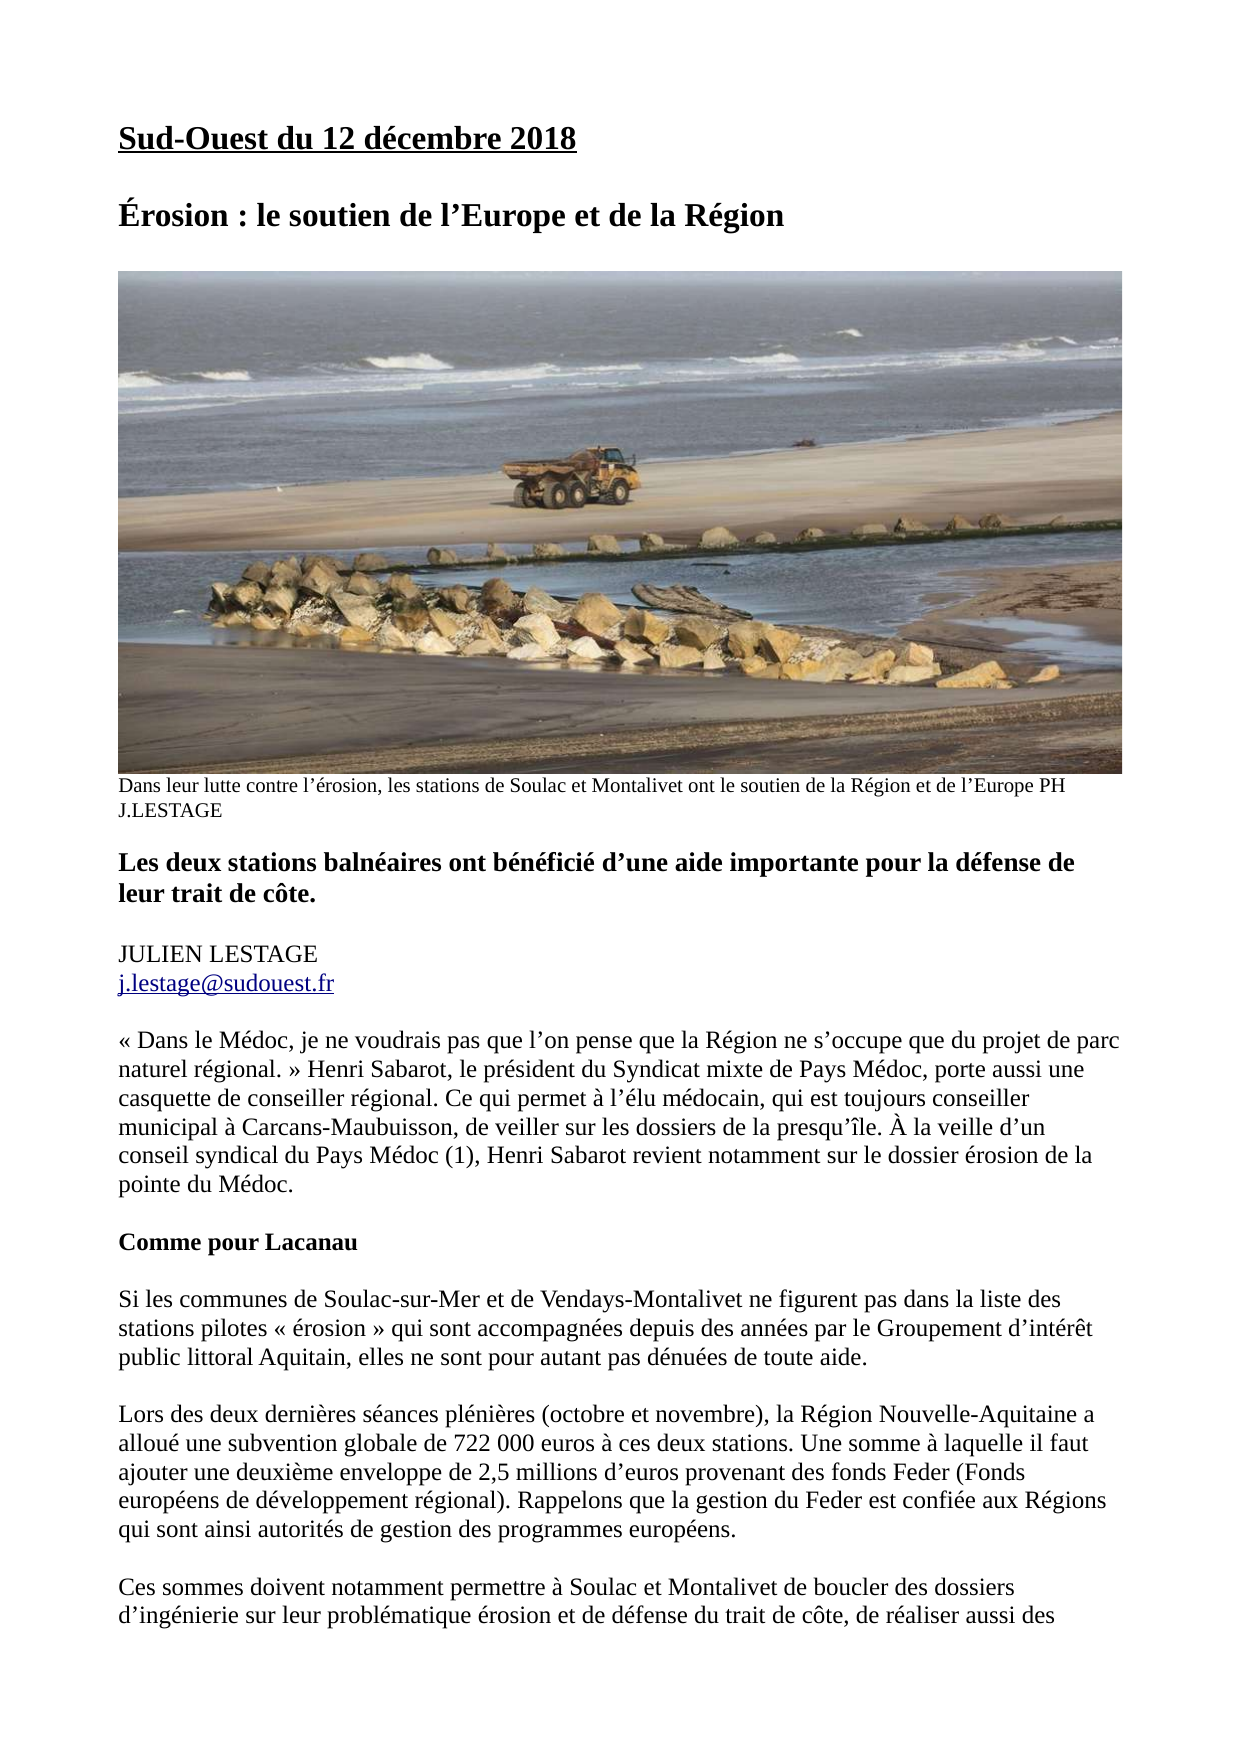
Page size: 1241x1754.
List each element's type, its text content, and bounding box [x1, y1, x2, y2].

text Érosion : le soutien de l’Europe et de la Région [118, 195, 1122, 233]
text j.lestage@sudouest.fr [118, 968, 1122, 997]
text Les deux stations balnéaires ont bénéficié d’une aide importante pour la défense de leur trait de côte. [118, 846, 1122, 908]
text « Dans le Médoc, je ne voudrais pas que l’on pense que la Région ne s’occupe que du projet de parc naturel régional. » Henri Sabarot, le président du Syndicat mixte de Pays Médoc, porte aussi une casquette de conseiller régional. Ce qui permet à l’élu médocain, qui est toujours conseiller municipal à Carcans-Maubuisson, de veiller sur les dossiers de la presqu’île. À la veille d’un conseil syndical du Pays Médoc (1), Henri Sabarot revient notamment sur le dossier érosion de la pointe du Médoc. [118, 1025, 1122, 1198]
text Comme pour Lacanau [118, 1227, 1122, 1255]
text Lors des deux dernières séances plénières (octobre et novembre), la Région Nouvelle-Aquitaine a alloué une subvention globale de 722 000 euros à ces deux stations. Une somme à laquelle il faut ajouter une deuxième enveloppe de 2,5 millions d’euros provenant des fonds Feder (Fonds européens de développement régional). Rappelons que la gestion du Feder est confiée aux Régions qui sont ainsi autorités de gestion des programmes européens. [118, 1399, 1122, 1543]
text Ces sommes doivent notamment permettre à Soulac et Montalivet de boucler des dossiers d’ingénierie sur leur problématique érosion et de défense du trait de côte, de réaliser aussi des [118, 1572, 1122, 1629]
text JULIEN LESTAGE [118, 939, 1122, 968]
text Si les communes de Soulac-sur-Mer et de Vendays-Montalivet ne figurent pas dans la liste des stations pilotes « érosion » qui sont accompagnées depuis des années par le Groupement d’intérêt public littoral Aquitain, elles ne sont pour autant pas dénuées de toute aide. [118, 1284, 1122, 1370]
picture [118, 271, 1123, 774]
text Dans leur lutte contre l’érosion, les stations de Soulac et Montalivet ont le soutien de la Région et de l’Europe PH J.LESTAGE [118, 774, 1122, 822]
text Sud-Ouest du 12 décembre 2018 [118, 118, 1122, 156]
